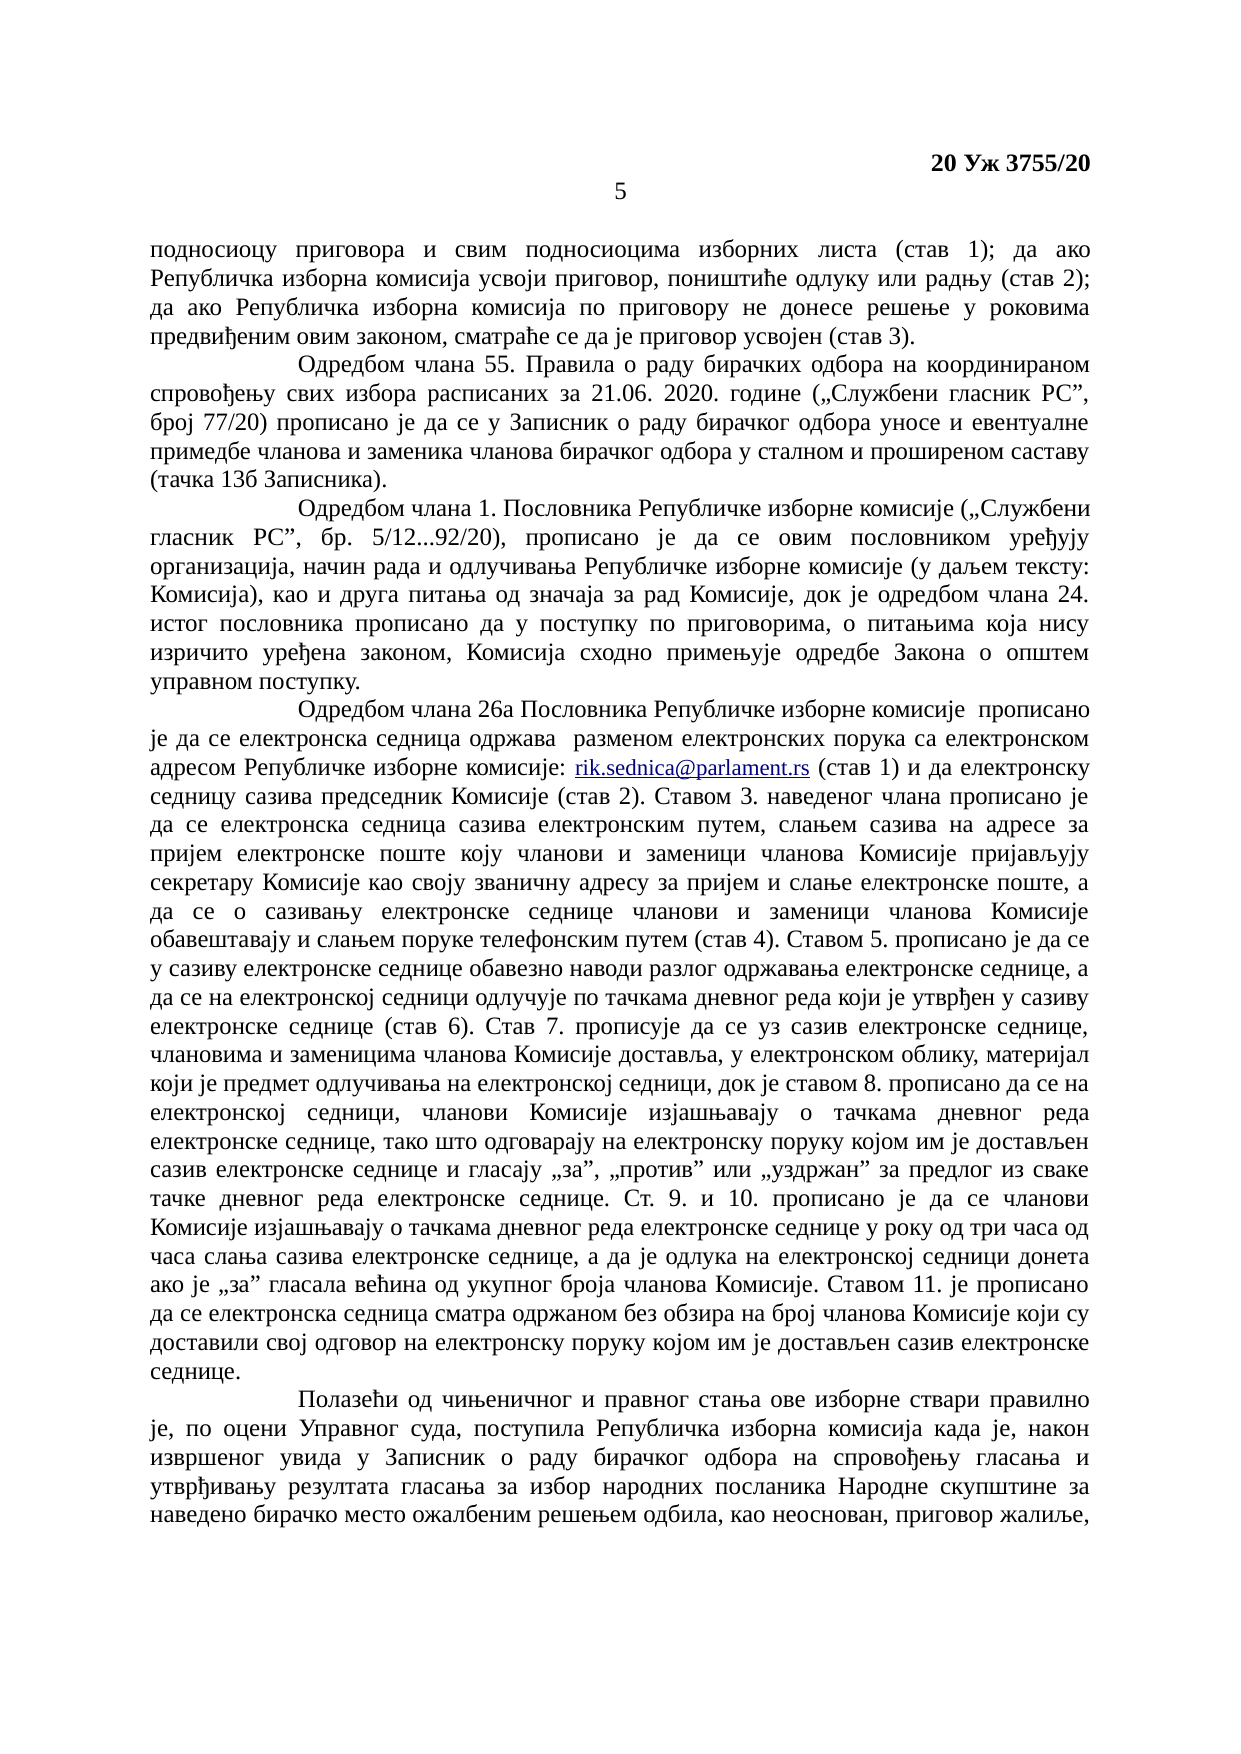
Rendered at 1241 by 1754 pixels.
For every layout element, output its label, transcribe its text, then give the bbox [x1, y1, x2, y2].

text Полазећи од чињеничног и правног стања ове изборне ствари правилно је, по оцени Управног суда, поступила Републичка изборна комисија када је, након извршеног увида у Записник о раду бирачког одбора на спровођењу гласања и утврђивању резултата гласања за избор народних посланика Народне скупштине за наведено бирачко место ожалбеним решењем одбила, као неоснован, приговор жалиље, [150, 1384, 1091, 1528]
text Одредбом члана 55. Правила о раду бирачких одбора на координираном спровођењу свих избора расписаних за 21.06. 2020. године („Службени гласник РС”, број 77/20) прописано је да се у Записник о раду бирачког одбора уносе и евентуалне примедбе чланова и заменика чланова бирачког одбора у сталном и проширеном саставу (тачка 13б Записника). [150, 349, 1091, 493]
text подносиоцу приговора и свим подносиоцима изборних листа (став 1); да ако Републичка изборна комисија усвоји приговор, поништиће одлуку или радњу (став 2); да ако Републичка изборна комисија по приговору не донесе решење у роковима предвиђеним овим законом, сматраће се да је приговор усвојен (став 3). [150, 234, 1091, 349]
text Одредбом члана 1. Пословника Републичке изборне комисије („Службени гласник РС”, бр. 5/12...92/20), прописано је да се овим пословником уређују организација, начин рада и одлучивања Републичке изборне комисије (у даљем тексту: Комисија), као и друга питања од значаја за рад Комисије, док је одредбом члана 24. истог пословника прописано да у поступку по приговорима, о питањима која нису изричито уређена законом, Комисија сходно примењује одредбе Закона о општем управном поступку. [150, 493, 1091, 694]
text Одредбом члана 26а Пословника Републичке изборне комисије прописано је да се електронска седница одржава разменом електронских порука са електронском адресом Републичке изборне комисије: rik.sednica@parlament.rs (став 1) и да електронску седницу сазива председник Комисије (став 2). Ставом 3. наведеног члана прописано је да се електронска седница сазива електронским путем, слањем сазива на адресе за пријем електронске поште коју чланови и заменици чланова Комисије пријављују секретару Комисије као своју званичну адресу за пријем и слање електронске поште, а да се о сазивању електронске седнице чланови и заменици чланова Комисије обавештавају и слањем поруке телефонским путем (став 4). Ставом 5. прописано је да се у сазиву електронске седнице обавезно наводи разлог одржавања електронске седнице, а да се на електронској седници одлучује по тачкама дневног реда који је утврђен у сазиву електронске седнице (став 6). Став 7. прописује да се уз сазив електронске седнице, члановима и заменицима чланова Комисије доставља, у електронском облику, материјал који је предмет одлучивања на електронској седници, док је ставом 8. прописано да се на електронској седници, чланови Комисије изјашњавају о тачкама дневног реда електронске седнице, тако што одговарају на електронску поруку којом им је достављен сазив електронске седнице и гласају „за”, „против” или „уздржан” за предлог из сваке тачке дневног реда електронске седнице. Ст. 9. и 10. прописано је да се чланови Комисије изјашњавају о тачкама дневног реда електронске седнице у року од три часа од часа слања сазива електронске седнице, а да је одлука на електронској седници донета ако је „за” гласала већина од укупног броја чланова Комисије. Ставом 11. је прописано да се електронска седница сматра одржаном без обзира на број чланова Комисије који су доставили свој одговор на електронску поруку којом им је достављен сазив електронске седнице. [150, 694, 1091, 1384]
